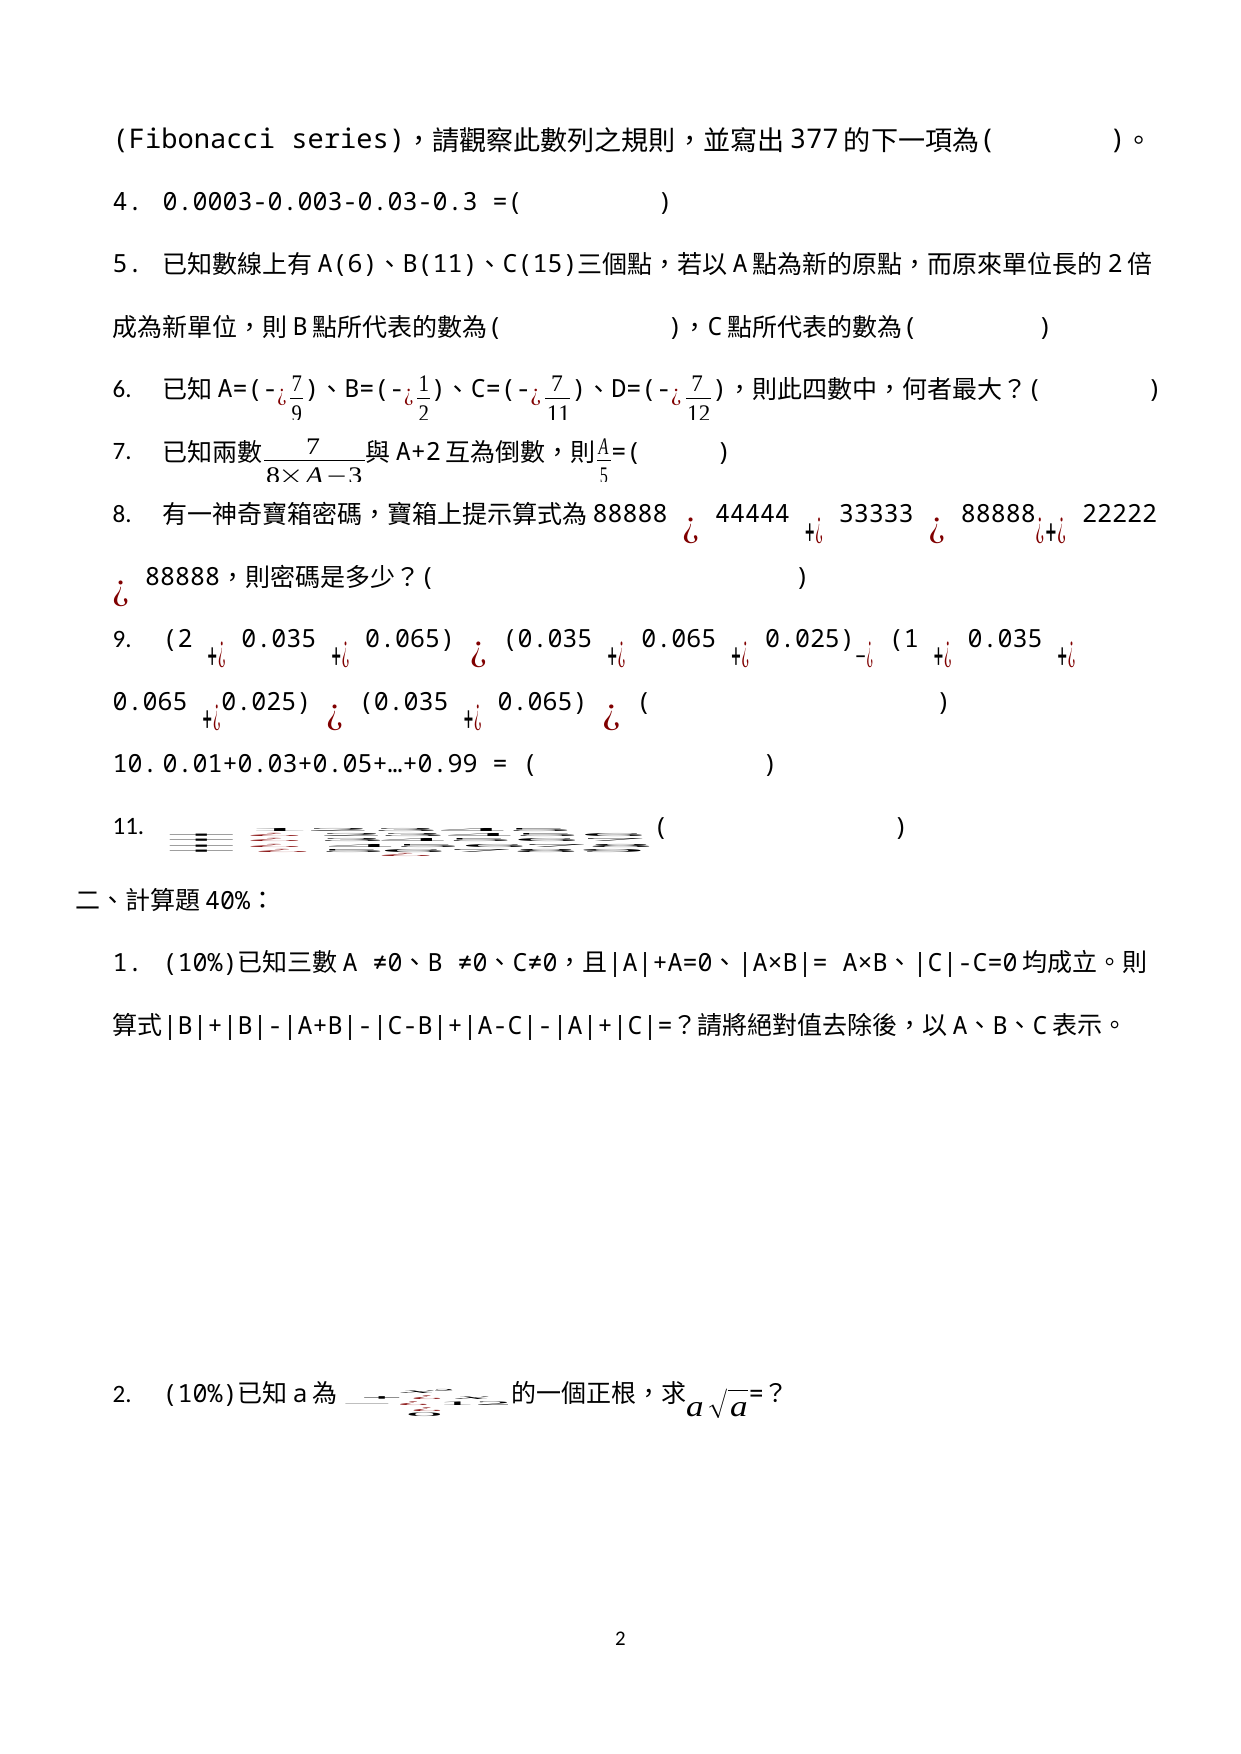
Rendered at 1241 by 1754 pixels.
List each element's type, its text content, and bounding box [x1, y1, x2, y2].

list ( ) [112, 794, 1165, 857]
list (Fibonacci series)，請觀察此數列之規則，並寫出377的下一項為( )。 [112, 107, 1165, 169]
text 二、計算題40%： [75, 857, 1165, 919]
list 已知兩數與A+2互為倒數，則=( ) [112, 419, 1165, 482]
list 已知A=(-)、B=(-)、C=(-)、D=(-)，則此四數中，何者最大？( ) [112, 357, 1165, 419]
list (2 0.035 0.065) (0.035 0.065 0.025) (1 0.035 0.065 0.025) (0.035 0.065) ( ) [112, 607, 1165, 732]
list 有一神奇寶箱密碼，寶箱上提示算式為88888 44444 33333 88888 22222 88888，則密碼是多少？( ) [112, 482, 1165, 607]
list (10%)已知三數A ≠0、B ≠0、C≠0，且|A|+A=0、|A×B|= A×B、|C|-C=0均成立。則算式|B|+|B|-|A+B|-|C-B|+|A-C|-|A|+|C|=？請將絕對值去除後，以A、B、C表示。 [112, 919, 1165, 1044]
list 已知數線上有A(6)、B(11)、C(15)三個點，若以A點為新的原點，而原來單位長的2倍成為新單位，則B點所代表的數為( )，C點所代表的數為( ) [112, 232, 1165, 357]
list 0.01+0.03+0.05+…+0.99 = ( ) [112, 732, 1165, 794]
list 0.0003-0.003-0.03-0.3 =( ) [112, 169, 1165, 232]
list (10%)已知a為的一個正根，求=？ [112, 1357, 1165, 1419]
